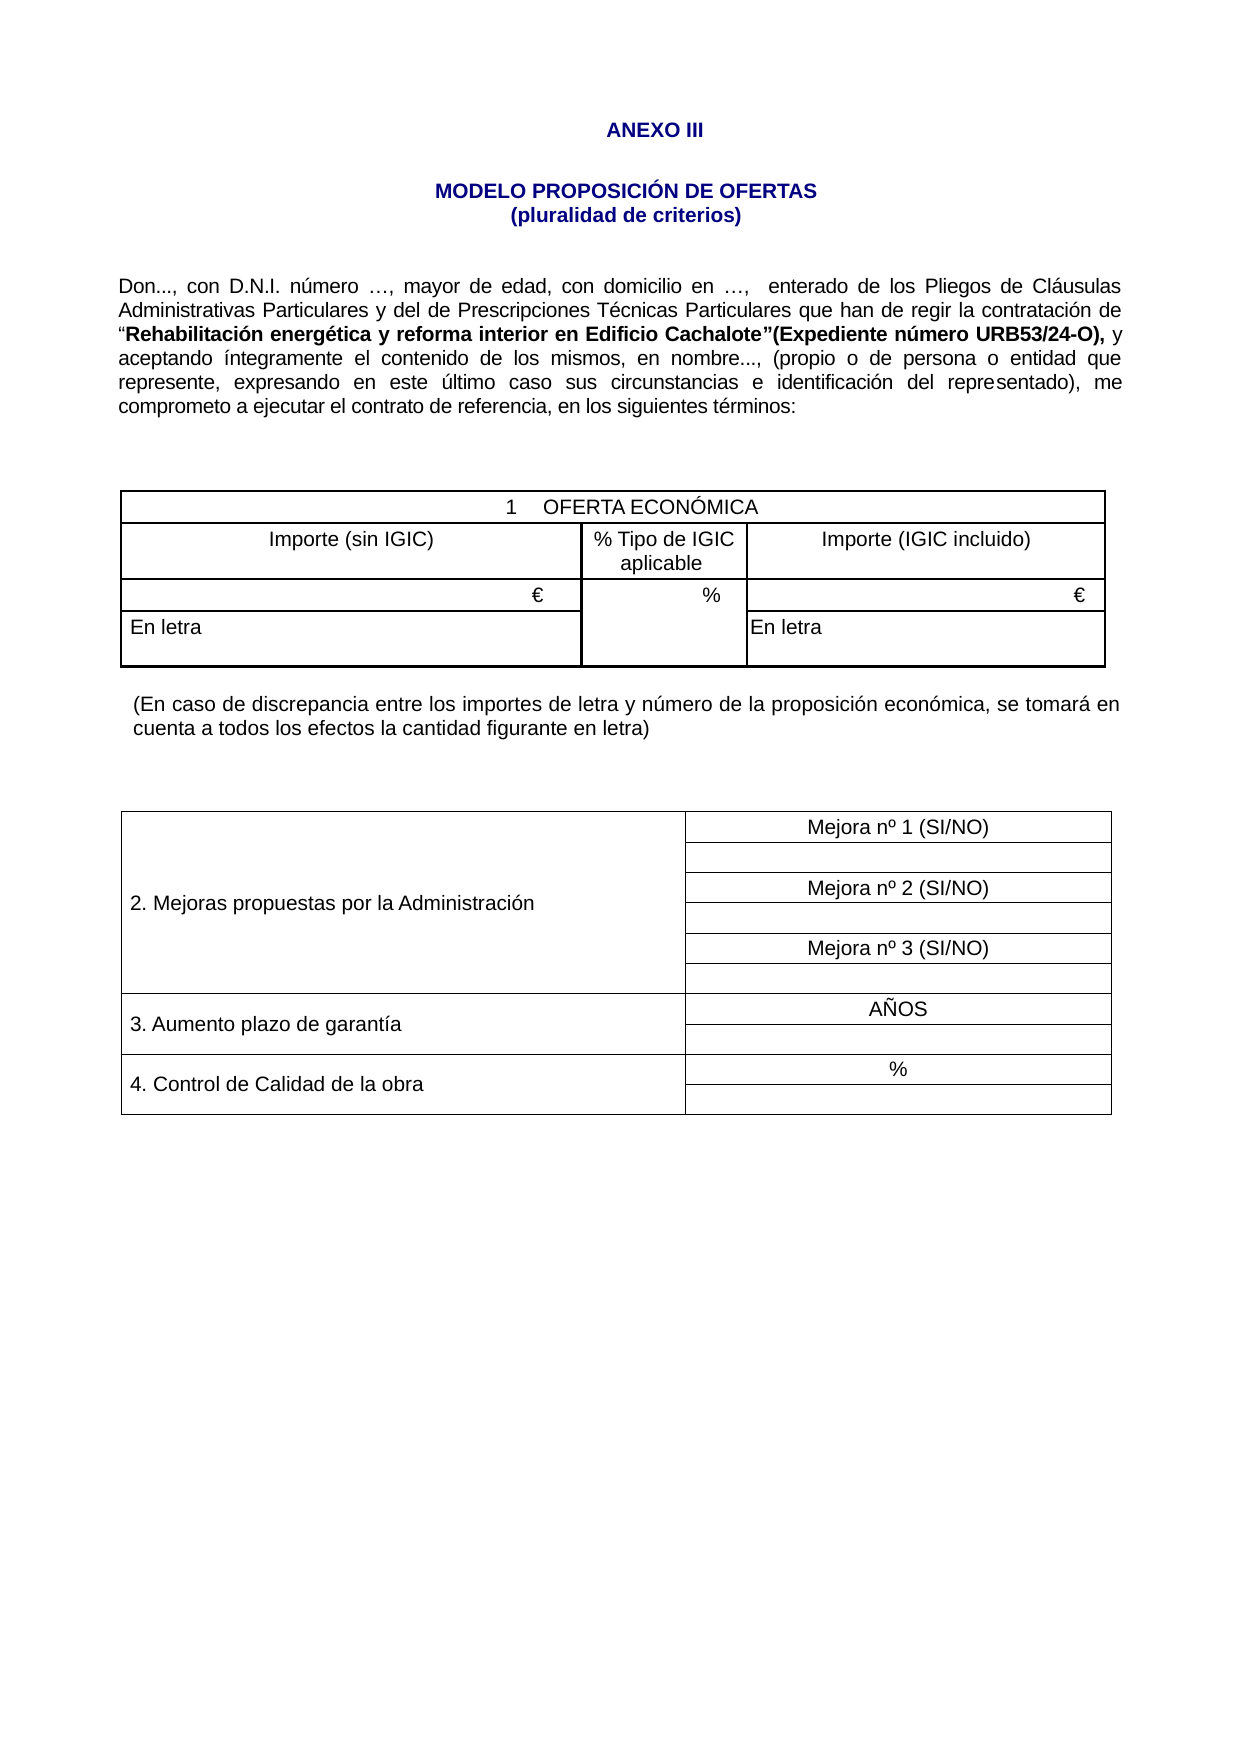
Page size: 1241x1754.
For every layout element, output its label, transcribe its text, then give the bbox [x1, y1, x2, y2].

table_cell En letra [122, 612, 580, 665]
table_cell [686, 964, 1111, 993]
table_cell Mejora nº 2 (SI/NO) [686, 873, 1111, 902]
text MODELO PROPOSICIÓN DE OFERTAS [118, 178, 1134, 202]
table_header OFERTA ECONÓMICA [122, 492, 1104, 522]
table_cell 3. Aumento plazo de garantía [122, 994, 685, 1054]
table_cell 4. Control de Calidad de la obra [122, 1055, 685, 1114]
table_cell % [583, 580, 746, 665]
table_cell % [686, 1055, 1111, 1084]
table_header 2. Mejoras propuestas por la Administración [122, 812, 685, 993]
table_cell AÑOS [686, 994, 1111, 1023]
table_cell € [122, 580, 580, 609]
text Don..., con D.N.I. número …, mayor de edad, con domicilio en …, enterado de los Pliegos de Cláusulas Administrativas Particulares y del de Prescripciones Técnicas Particulares que han de regir la contratación de “Rehabilitación energética y reforma interior en Edificio Cachalote”(Expediente número URB53/24-O), y aceptando íntegramente el contenido de los mismos, en nombre..., (propio o de persona o entidad que represente, expresando en este último caso sus circunstancias e identificación del repre­sentado), me comprometo a ejecutar el contrato de referencia, en los siguientes términos: [118, 274, 1123, 418]
table_cell % Tipo de IGIC aplicable [583, 524, 746, 578]
table_cell En letra [748, 612, 1104, 665]
text ANEXO III [118, 118, 1103, 142]
table_cell € [748, 580, 1104, 609]
table_cell [686, 843, 1111, 872]
table_cell [686, 903, 1111, 932]
table_cell [686, 1025, 1111, 1054]
table_cell Mejora nº 3 (SI/NO) [686, 934, 1111, 963]
table_cell Importe (sin IGIC) [122, 524, 580, 578]
table_cell Importe (IGIC incluido) [748, 524, 1104, 578]
table_header Mejora nº 1 (SI/NO) [686, 812, 1111, 842]
text (pluralidad de criterios) [118, 202, 1134, 226]
table_cell [686, 1085, 1111, 1114]
text (En caso de discrepancia entre los importes de letra y número de la proposición económica, se tomará en cuenta a todos los efectos la cantidad figurante en letra) [133, 691, 1123, 739]
